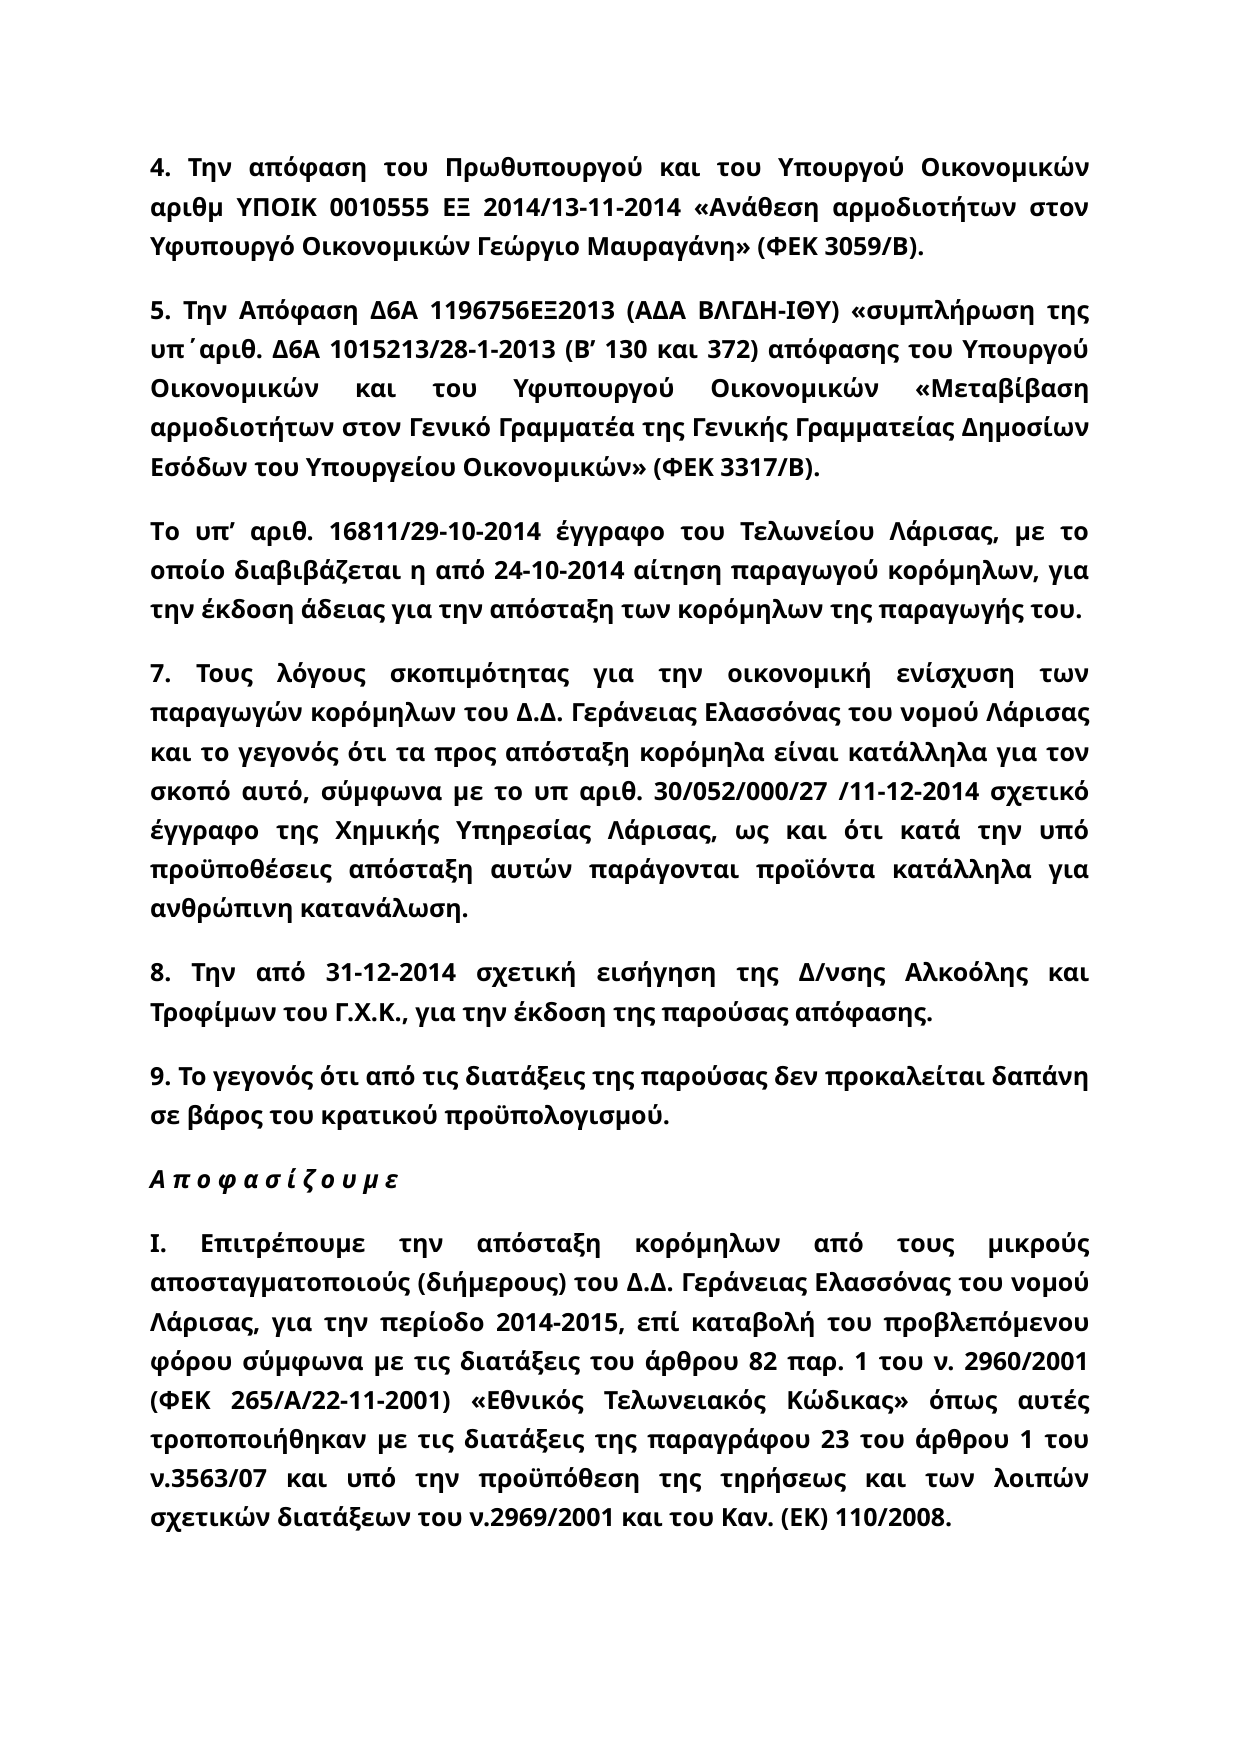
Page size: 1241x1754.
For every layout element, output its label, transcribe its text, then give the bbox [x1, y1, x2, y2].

text 8. Την από 31-12-2014 σχετική εισήγηση της Δ/νσης Αλκοόλης και Τροφίμων του Γ.Χ.Κ., για την έκδοση της παρούσας απόφασης. [150, 955, 1090, 1028]
text 4. Την απόφαση του Πρωθυπουργού και του Υπουργού Οικονομικών αριθμ ΥΠΟΙΚ 0010555 ΕΞ 2014/13-11-2014 «Ανάθεση αρμοδιοτήτων στον Υφυπουργό Οικονομικών Γεώργιο Μαυραγάνη» (ΦΕΚ 3059/Β). [150, 150, 1090, 262]
text 5. Την Απόφαση Δ6Α 1196756ΕΞ2013 (ΑΔΑ ΒΛΓΔΗ-ΙΘΥ) «συμπλήρωση της υπ΄αριθ. Δ6Α 1015213/28-1-2013 (Β’ 130 και 372) απόφασης του Υπουργού Οικονομικών και του Υφυπουργού Οικονομικών «Μεταβίβαση αρμοδιοτήτων στον Γενικό Γραμματέα της Γενικής Γραμματείας Δημοσίων Εσόδων του Υπουργείου Οικονομικών» (ΦΕΚ 3317/Β). [150, 292, 1090, 483]
text I. Επιτρέπουμε την απόσταξη κορόμηλων από τους μικρούς αποσταγματοποιούς (διήμερους) του Δ.Δ. Γεράνειας Ελασσόνας του νομού Λάρισας, για την περίοδο 2014-2015, επί καταβολή του προβλεπόμενου φόρου σύμφωνα με τις διατάξεις του άρθρου 82 παρ. 1 του ν. 2960/2001 (ΦΕΚ 265/Α/22-11-2001) «Εθνικός Τελωνειακός Κώδικας» όπως αυτές τροποποιήθηκαν με τις διατάξεις της παραγράφου 23 του άρθρου 1 του ν.3563/07 και υπό την προϋπόθεση της τηρήσεως και των λοιπών σχετικών διατάξεων του ν.2969/2001 και του Καν. (ΕΚ) 110/2008. [150, 1226, 1090, 1534]
text 7. Τους λόγους σκοπιμότητας για την οικονομική ενίσχυση των παραγωγών κορόμηλων του Δ.Δ. Γεράνειας Ελασσόνας του νομού Λάρισας και το γεγονός ότι τα προς απόσταξη κορόμηλα είναι κατάλληλα για τον σκοπό αυτό, σύμφωνα με το υπ αριθ. 30/052/000/27 /11-12-2014 σχετικό έγγραφο της Χημικής Υπηρεσίας Λάρισας, ως και ότι κατά την υπό προϋποθέσεις απόσταξη αυτών παράγονται προϊόντα κατάλληλα για ανθρώπινη κατανάλωση. [150, 656, 1090, 925]
text Α π ο φ α σ ί ζ ο υ μ ε [150, 1162, 1090, 1196]
text Τo υπ’ αριθ. 16811/29-10-2014 έγγραφο του Τελωνείου Λάρισας, με το οποίο διαβιβάζεται η από 24-10-2014 αίτηση παραγωγού κορόμηλων, για την έκδοση άδειας για την απόσταξη των κορόμηλων της παραγωγής του. [150, 513, 1090, 626]
text 9. Το γεγονός ότι από τις διατάξεις της παρούσας δεν προκαλείται δαπάνη σε βάρος του κρατικού προϋπολογισμού. [150, 1058, 1090, 1132]
